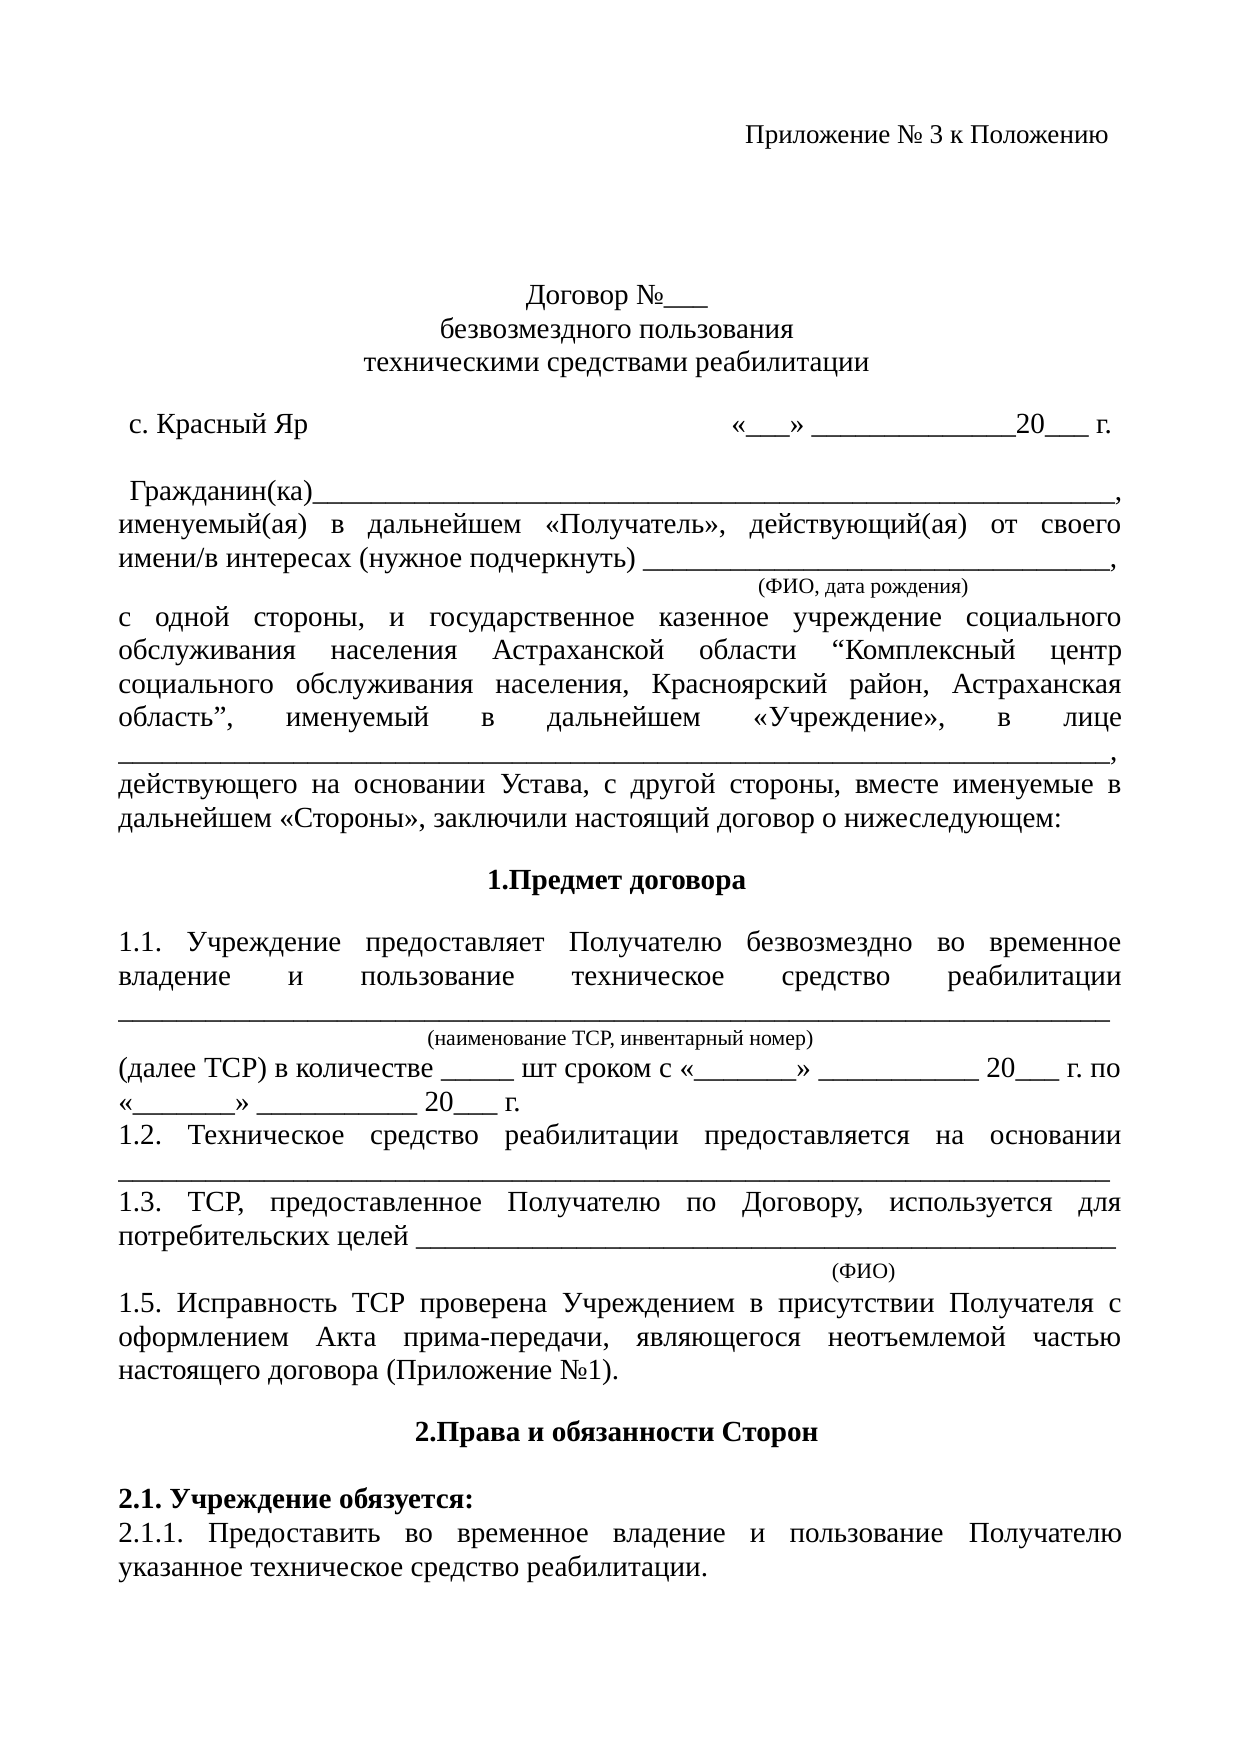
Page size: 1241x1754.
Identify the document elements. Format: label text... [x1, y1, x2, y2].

text с. Красный Яр «___» ______________20___ г. [118, 406, 1122, 439]
text техническими средствами реабилитации [118, 344, 1122, 378]
text 1.2. Техническое средство реабилитации предоставляется на основании ____________________________________________________________________1.3. ТСР, предоставленное Получателю по Договору, используется для потребительских целей ________________________________________________ [118, 1117, 1122, 1252]
text (далее ТСР) в количестве _____ шт сроком с «_______» ___________ 20___ г. по «_______» ___________ 20___ г. [118, 1050, 1122, 1117]
text (ФИО) [118, 1252, 1122, 1285]
text с одной стороны, и государственное казенное учреждение социального обслуживания населения Астраханской области “Комплексный центр социального обслуживания населения, Красноярский район, Астраханская область”, именуемый в дальнейшем «Учреждение», в лице ____________________________________________________________________, действующего на основании Устава, с другой стороны, вместе именуемые в дальнейшем «Стороны», заключили настоящий договор о нижеследующем: [118, 599, 1122, 833]
text 1.Предмет договора [118, 862, 1122, 896]
text Договор №___ [118, 277, 1122, 311]
text (наименование ТСР, инвентарный номер) [118, 1025, 1122, 1050]
text 1.1. Учреждение предоставляет Получателю безвозмездно во временное владение и пользование техническое средство реабилитации ____________________________________________________________________ [118, 924, 1122, 1025]
text (ФИО, дата рождения) [118, 573, 1122, 599]
text 2.1.1. Предоставить во временное владение и пользование Получателю указанное техническое средство реабилитации. [118, 1515, 1122, 1582]
text Гражданин(ка)_______________________________________________________, именуемый(ая) в дальнейшем «Получатель», действующий(ая) от своего имени/в интересах (нужное подчеркнуть) ________________________________, [118, 473, 1122, 573]
text 2.Права и обязанности Сторон [118, 1414, 1122, 1448]
text 1.5. Исправность ТСР проверена Учреждением в присутствии Получателя с оформлением Акта прима-передачи, являющегося неотъемлемой частью настоящего договора (Приложение №1). [118, 1285, 1122, 1386]
text безвозмездного пользования [118, 311, 1122, 344]
text Приложение № 3 к Положению [118, 118, 1122, 149]
text 2.1. Учреждение обязуется: [118, 1482, 1122, 1515]
